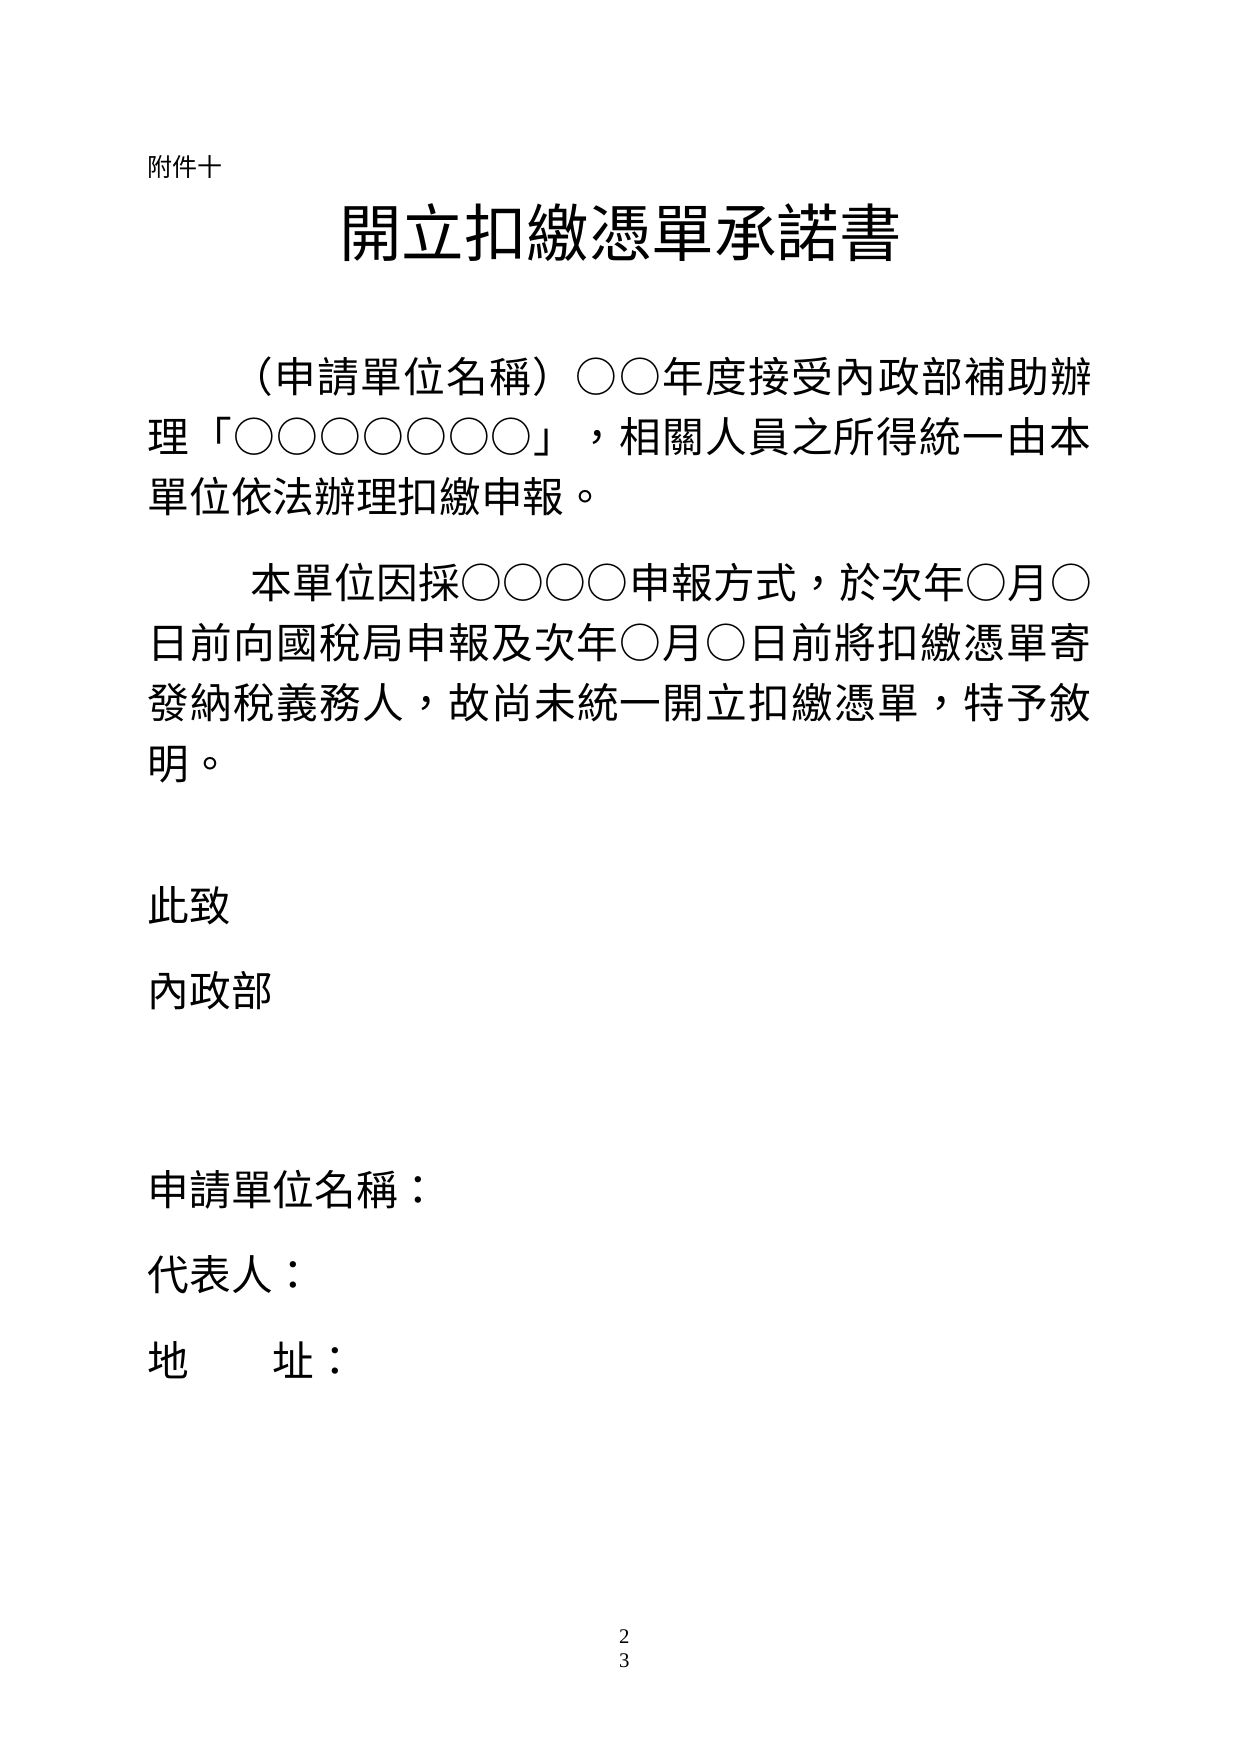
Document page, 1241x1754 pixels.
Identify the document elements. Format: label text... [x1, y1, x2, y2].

text 開立扣繳憑單承諾書 [148, 184, 1092, 274]
text 附件十 [148, 148, 1092, 184]
text 內政部 [148, 958, 1092, 1018]
text 本單位因採○○○○申報方式，於次年○月○日前向國稅局申報及次年○月○日前將扣繳憑單寄發納稅義務人，故尚未統一開立扣繳憑單，特予敘明。 [148, 550, 1092, 791]
text 申請單位名稱： [148, 1157, 1092, 1217]
text （申請單位名稱）○○年度接受內政部補助辦理「○○○○○○○」，相關人員之所得統一由本單位依法辦理扣繳申報。 [148, 344, 1092, 525]
text 代表人： [148, 1242, 1092, 1303]
text 此致 [148, 873, 1092, 933]
text 地 址： [148, 1328, 1092, 1388]
